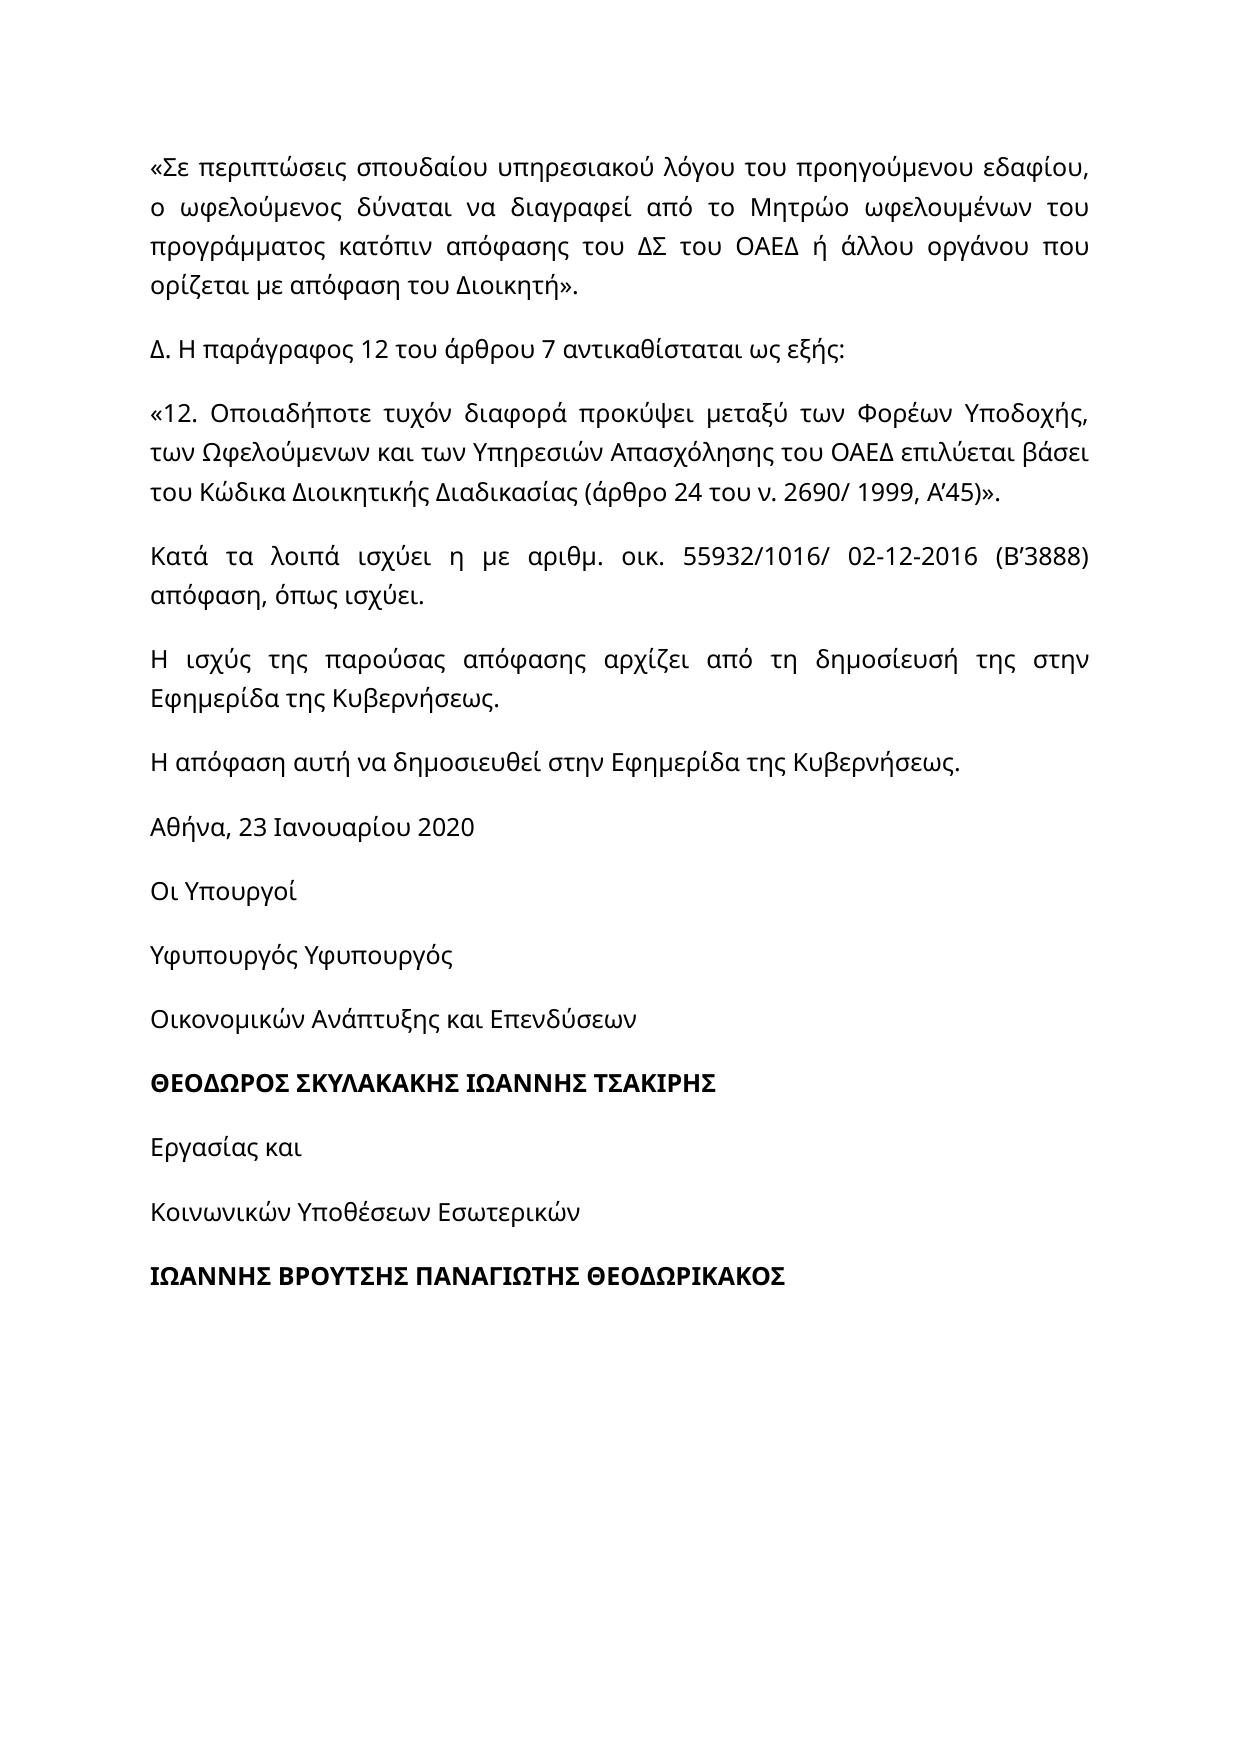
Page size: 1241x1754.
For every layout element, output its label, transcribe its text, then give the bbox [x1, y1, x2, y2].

text Η απόφαση αυτή να δημοσιευθεί στην Εφημερίδα της Κυβερνήσεως. [150, 745, 1090, 779]
text ΘΕΟΔΩΡΟΣ ΣΚΥΛΑΚΑΚΗΣ ΙΩΑΝΝΗΣ ΤΣΑΚΙΡΗΣ [150, 1066, 1090, 1100]
text Υφυπουργός Υφυπουργός [150, 937, 1090, 972]
text Αθήνα, 23 Ιανουαρίου 2020 [150, 809, 1090, 843]
text «Σε περιπτώσεις σπουδαίου υπηρεσιακού λόγου του προηγούμενου εδαφίου, ο ωφελούμενος δύναται να διαγραφεί από το Μητρώο ωφελουμένων του προγράμματος κατόπιν απόφασης του ΔΣ του ΟΑΕΔ ή άλλου οργάνου που ορίζεται με απόφαση του Διοικητή». [150, 150, 1090, 302]
text «12. Οποιαδήποτε τυχόν διαφορά προκύψει μεταξύ των Φορέων Υποδοχής, των Ωφελούμενων και των Υπηρεσιών Απασχόλησης του ΟΑΕΔ επιλύεται βάσει του Κώδικα Διοικητικής Διαδικασίας (άρθρο 24 του ν. 2690/ 1999, Α’45)». [150, 396, 1090, 508]
text Δ. Η παράγραφος 12 του άρθρου 7 αντικαθίσταται ως εξής: [150, 332, 1090, 366]
text Κατά τα λοιπά ισχύει η με αριθμ. οικ. 55932/1016/ 02-12-2016 (Β’3888) απόφαση, όπως ισχύει. [150, 538, 1090, 612]
text Οικονομικών Ανάπτυξης και Επενδύσεων [150, 1002, 1090, 1036]
text ΙΩΑΝΝΗΣ ΒΡΟΥΤΣΗΣ ΠΑΝΑΓΙΩΤΗΣ ΘΕΟΔΩΡΙΚΑΚΟΣ [150, 1258, 1090, 1292]
text Κοινωνικών Υποθέσεων Εσωτερικών [150, 1194, 1090, 1228]
text Εργασίας και [150, 1130, 1090, 1164]
text Η ισχύς της παρούσας απόφασης αρχίζει από τη δημοσίευσή της στην Εφημερίδα της Κυβερνήσεως. [150, 642, 1090, 715]
text Οι Υπουργοί [150, 873, 1090, 907]
